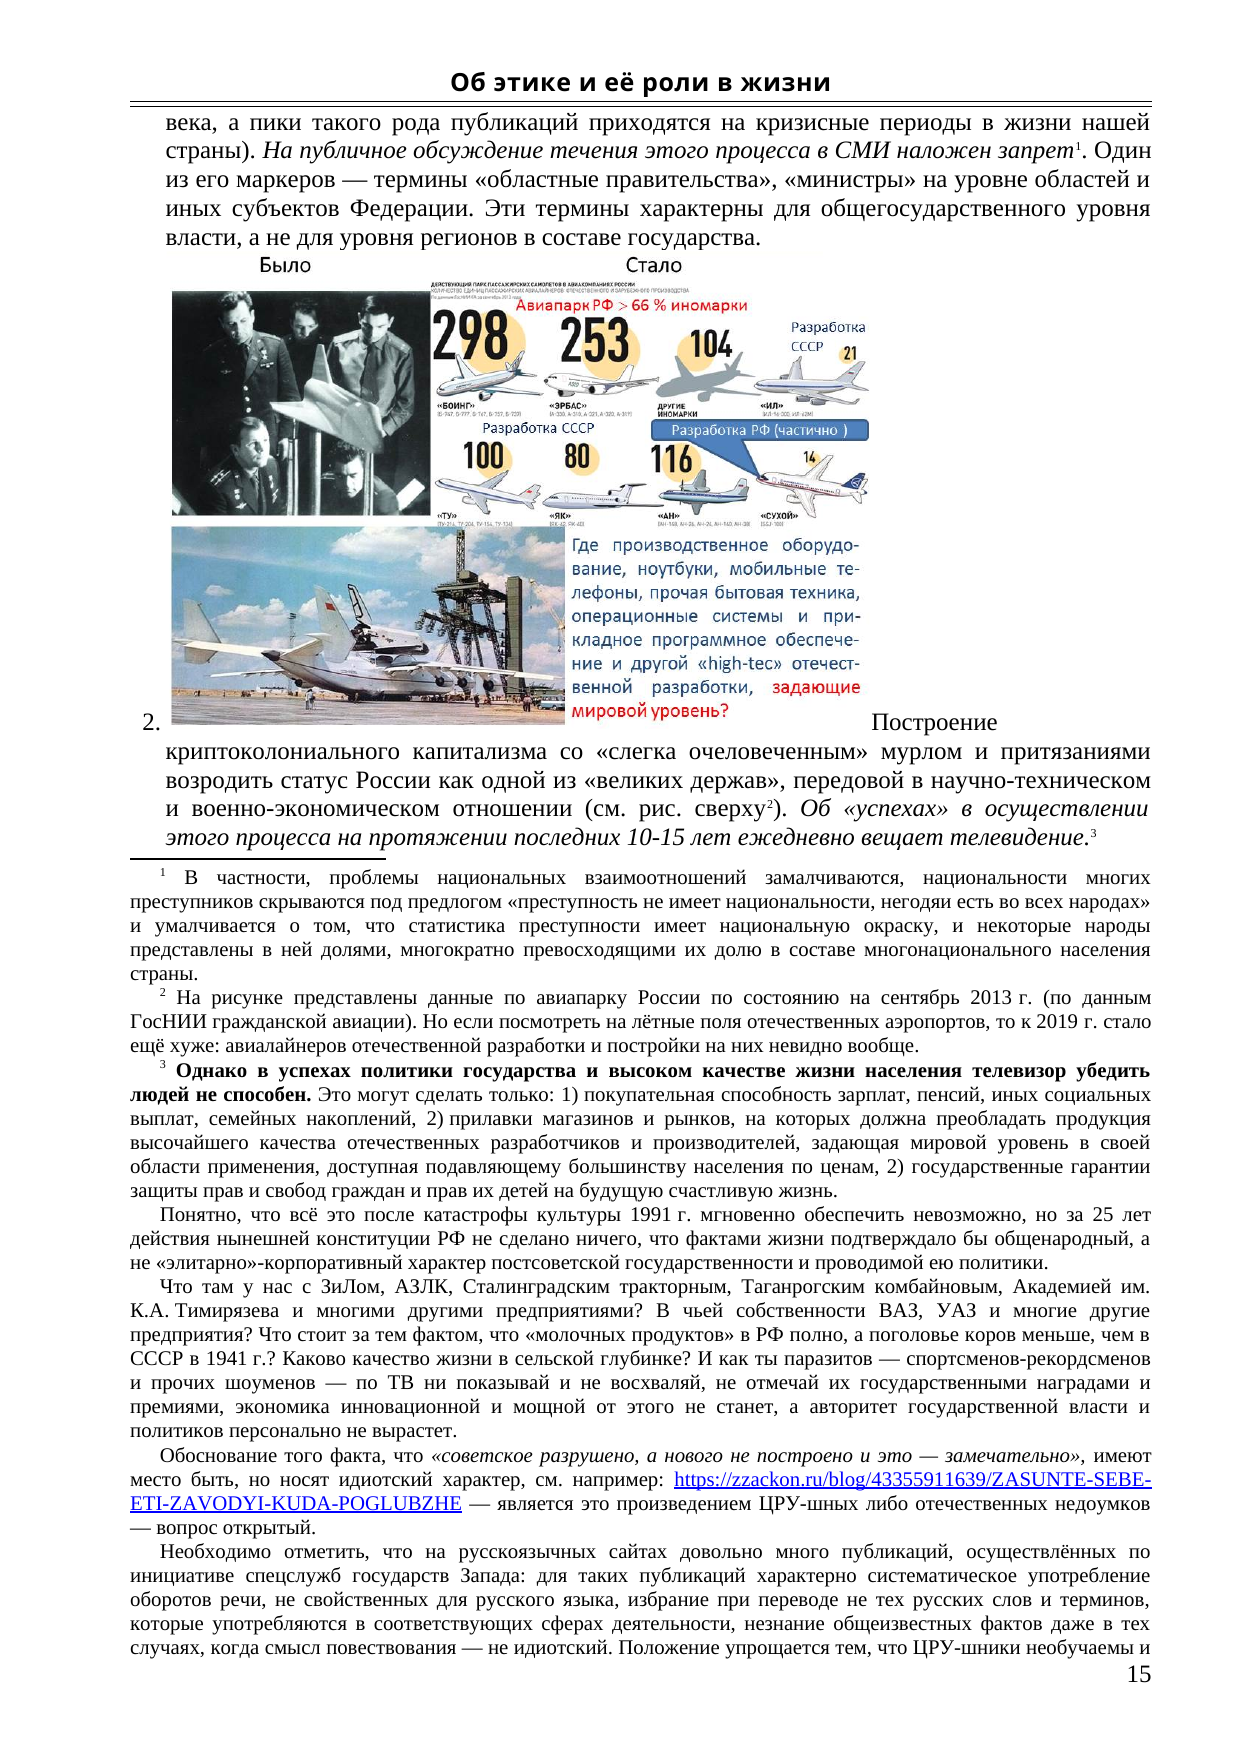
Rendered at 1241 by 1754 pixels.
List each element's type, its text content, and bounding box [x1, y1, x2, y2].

list Понятно, что всё это после катастрофы культуры 1991 г. мгновенно обеспечить невозможно, но за 25 лет действия нынешней конституции РФ не сделано ничего, что фактами жизни подтверждало бы общенародный, а не «элитарно»-корпоративный характер постсоветской государственности и проводимой ею политики. [130, 1202, 1152, 1274]
picture [166, 251, 870, 729]
list Необходимо отметить, что на русскоязычных сайтах довольно много публикаций, осуществлённых по инициативе спецслужб государств Запада: для таких публикаций характерно систематическое употребление оборотов речи, не свойственных для русского языка, избрание при переводе не тех русских слов и терминов, которые употребляются в соответствующих сферах деятельности, незнание общеизвестных фактов даже в тех случаях, когда смысл повествования — не идиотский. Положение упрощается тем, что ЦРУ-шники необучаемы и [130, 1539, 1152, 1659]
list На рисунке представлены данные по авиапарку России по состоянию на сентябрь 2013 г. (по данным ГосНИИ гражданской авиации). Но если посмотреть на лётные поля отечественных аэропортов, то к 2019 г. стало ещё хуже: авиалайнеров отечественной разработки и постройки на них невидно вообще. [130, 985, 1152, 1057]
list Обоснование того факта, что «советское разрушено, а нового не построено и это — замечательно», имеют место быть, но носят идиотский характер, см. например: https://zzackon.ru/blog/43355911639/ZASUNTE-SEBE-ETI-ZAVODYI-KUDA-POGLUBZHE — является это произведением ЦРУ-шных либо отечественных недоумков — вопрос открытый. [130, 1442, 1152, 1539]
list В частности, проблемы национальных взаимоотношений замалчиваются, национальности многих преступников скрываются под предлогом «преступность не имеет национальности, негодяи есть во всех народах» и умалчивается о том, что статистика преступности имеет национальную окраску, и некоторые народы представлены в ней долями, многократно превосходящими их долю в составе многонационального населения страны. [130, 865, 1152, 985]
list Однако в успехах политики государства и высоком качестве жизни населения телевизор убедить людей не способен. Это могут сделать только: 1) покупательная способность зарплат, пенсий, иных социальных выплат, семейных накоплений, 2) прилавки магазинов и рынков, на которых должна преобладать продукция высочайшего качества отечественных разработчиков и производителей, задающая мировой уровень в своей области применения, доступная подавляющему большинству населения по ценам, 2) государственные гарантии защиты прав и свобод граждан и прав их детей на будущую счастливую жизнь. [130, 1057, 1152, 1202]
list Что там у нас с ЗиЛом, АЗЛК, Сталинградским тракторным, Таганрогским комбайновым, Академией им. К.А. Тимирязева и многими другими предприятиями? В чьей собственности ВАЗ, УАЗ и многие другие предприятия? Что стоит за тем фактом, что «молочных продуктов» в РФ полно, а поголовье коров меньше, чем в СССР в 1941 г.? Каково качество жизни в сельской глубинке? И как ты паразитов — спортсменов-рекордсменов и прочих шоуменов — по ТВ ни показывай и не восхваляй, не отмечай их государственными наградами и премиями, экономика инновационной и мощной от этого не станет, а авторитет государственной власти и политиков персонально не вырастет. [130, 1274, 1152, 1442]
list века, а пики такого рода публикаций приходятся на кризисные периоды в жизни нашей страны). На публичное обсуждение течения этого процесса в СМИ наложен запрет. Один из его маркеров — термины «областные правительства», «министры» на уровне областей и иных субъектов Федерации. Эти термины характерны для общегосударственного уровня власти, а не для уровня регионов в составе государства. [136, 107, 1152, 250]
list Построение криптоколониального капитализма со «слегка очеловеченным» мурлом и притязаниями возродить статус России как одной из «великих держав», передовой в научно-техническом и военно-экономическом отношении (см. рис. сверху). Об «успехах» в осуществлении этого процесса на протяжении последних 10-15 лет ежедневно вещает телевидение. [136, 250, 1152, 851]
